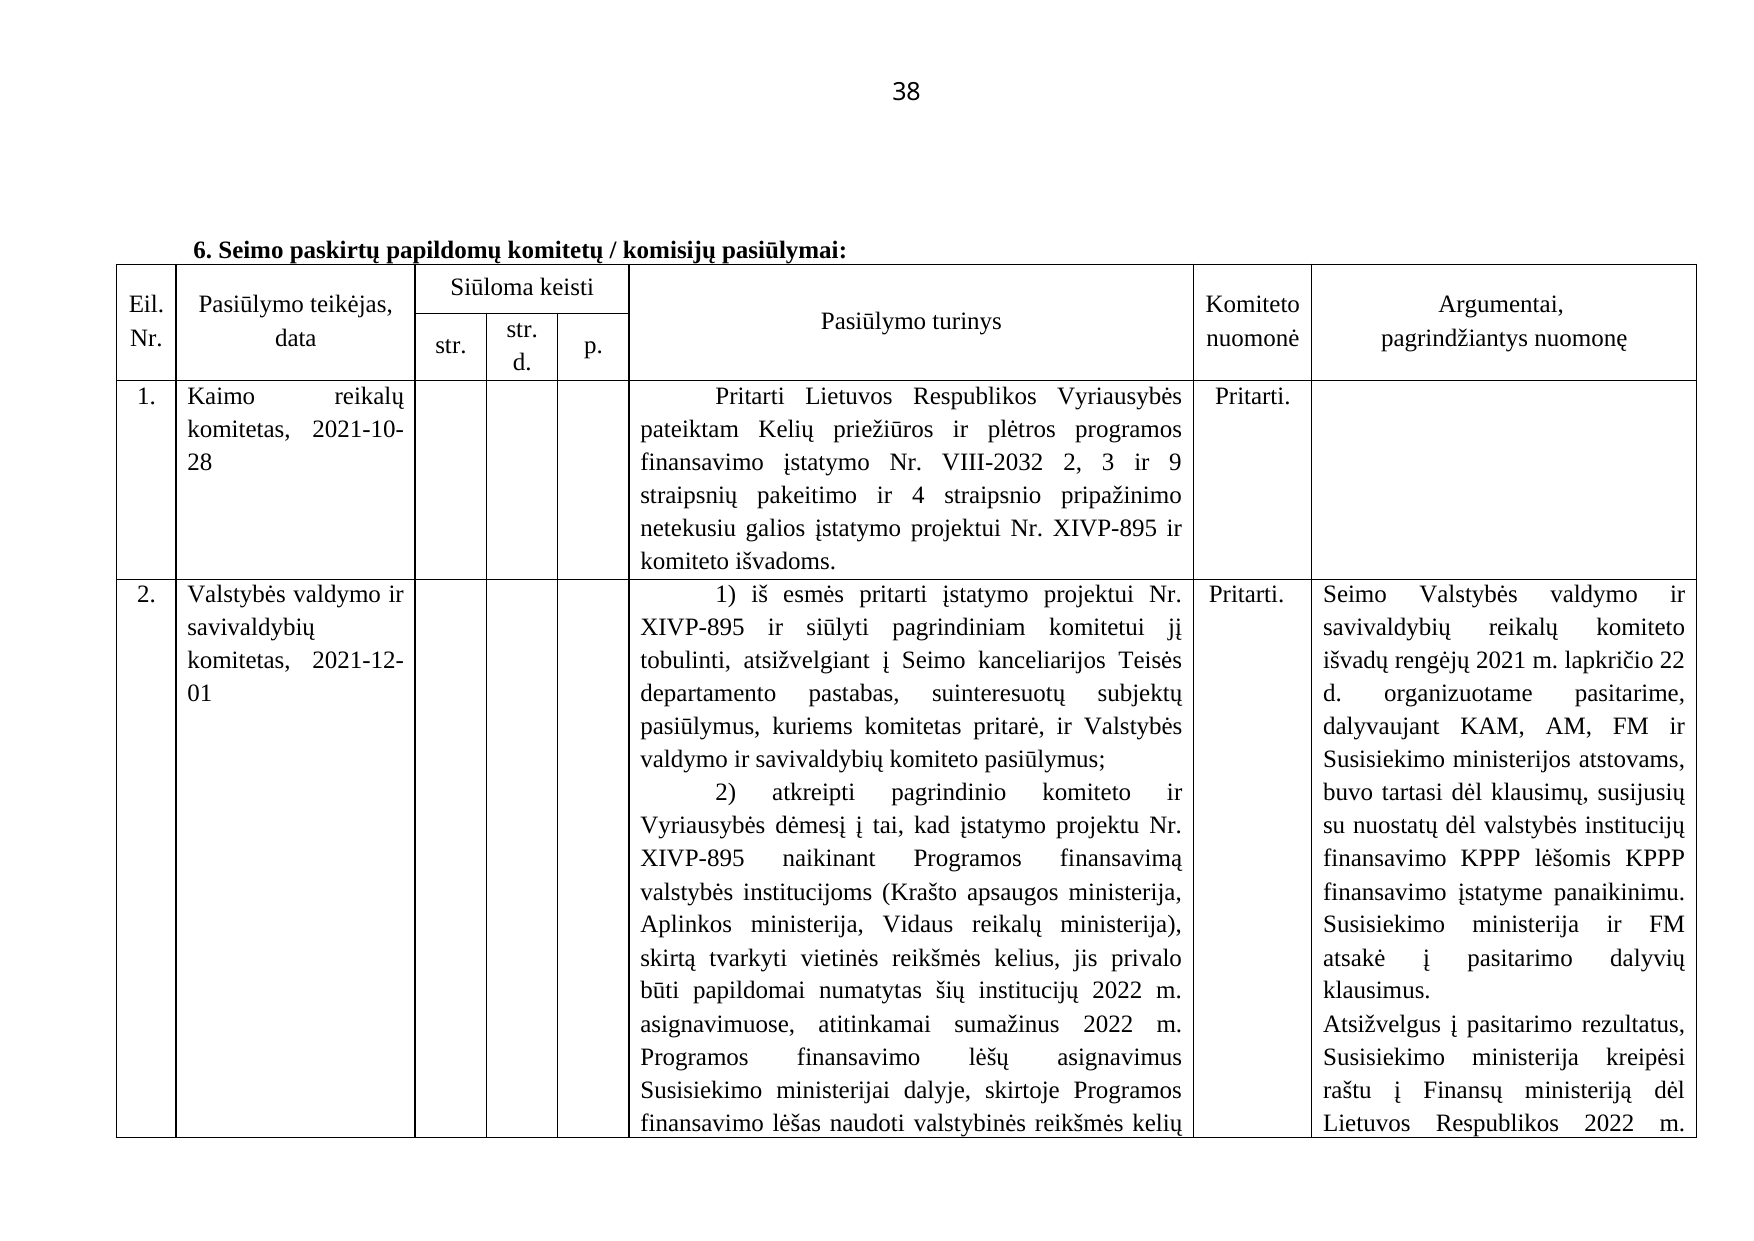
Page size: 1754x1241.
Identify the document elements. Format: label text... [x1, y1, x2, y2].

table_header Siūloma keisti [416, 265, 628, 313]
table_cell [558, 381, 628, 579]
table_cell 1. [117, 381, 175, 579]
subtitle 6. Seimo paskirtų papildomų komitetų / komisijų pasiūlymai: [118, 235, 1695, 263]
table_cell [558, 580, 628, 1136]
table_cell Pritarti Lietuvos Respublikos Vyriausybės pateiktam Kelių priežiūros ir plėtros programos finansavimo įstatymo Nr. VIII-2032 2, 3 ir 9 straipsnių pakeitimo ir 4 straipsnio pripažinimo netekusiu galios įstatymo projektui Nr. XIVP-895 ir komiteto išvadoms. [630, 381, 1193, 579]
table_cell [416, 580, 486, 1136]
table_header Pasiūlymo turinys [630, 265, 1193, 380]
table_cell [487, 381, 557, 579]
table_cell Kaimo reikalų komitetas, 2021-10-28 [177, 381, 414, 579]
table_header Argumentai, pagrindžiantys nuomonę [1312, 265, 1696, 380]
table_cell str. [416, 314, 486, 380]
table_cell 2. [117, 580, 175, 1136]
table_cell [487, 580, 557, 1136]
table_cell Pritarti. [1194, 580, 1311, 1136]
table_cell Valstybės valdymo ir savivaldybių komitetas, 2021-12-01 [177, 580, 414, 1136]
table_header Eil. Nr. [117, 265, 175, 380]
table_cell p. [558, 314, 628, 380]
table_cell 1) iš esmės pritarti įstatymo projektui Nr. XIVP-895 ir siūlyti pagrindiniam komitetui jį tobulinti, atsižvelgiant į Seimo kanceliarijos Teisės departamento pastabas, suinteresuotų subjektų pasiūlymus, kuriems komitetas pritarė, ir Valstybės valdymo ir savivaldybių komiteto pasiūlymus; 2) atkreipti pagrindinio komiteto ir Vyriausybės dėmesį į tai, kad įstatymo projektu Nr. XIVP-895 naikinant Programos finansavimą valstybės institucijoms (Krašto apsaugos ministerija, Aplinkos ministerija, Vidaus reikalų ministerija), skirtą tvarkyti vietinės reikšmės kelius, jis privalo būti papildomai numatytas šių institucijų 2022 m. asignavimuose, atitinkamai sumažinus 2022 m. Programos finansavimo lėšų asignavimus Susisiekimo ministerijai dalyje, skirtoje Programos finansavimo lėšas naudoti valstybinės reikšmės kelių [630, 580, 1193, 1136]
table_cell Pritarti. [1194, 381, 1311, 579]
table_cell [416, 381, 486, 579]
table_cell Seimo Valstybės valdymo ir savivaldybių reikalų komiteto išvadų rengėjų 2021 m. lapkričio 22 d. organizuotame pasitarime, dalyvaujant KAM, AM, FM ir Susisiekimo ministerijos atstovams, buvo tartasi dėl klausimų, susijusių su nuostatų dėl valstybės institucijų finansavimo KPPP lėšomis KPPP finansavimo įstatyme panaikinimu. Susisiekimo ministerija ir FM atsakė į pasitarimo dalyvių klausimus. Atsižvelgus į pasitarimo rezultatus, Susisiekimo ministerija kreipėsi raštu į Finansų ministeriją dėl Lietuvos Respublikos 2022 m. [1312, 580, 1696, 1136]
table_cell [1312, 381, 1696, 579]
table_header Komiteto nuomonė [1194, 265, 1311, 380]
table_header Pasiūlymo teikėjas, data [177, 265, 414, 380]
table_cell str. d. [487, 314, 557, 380]
